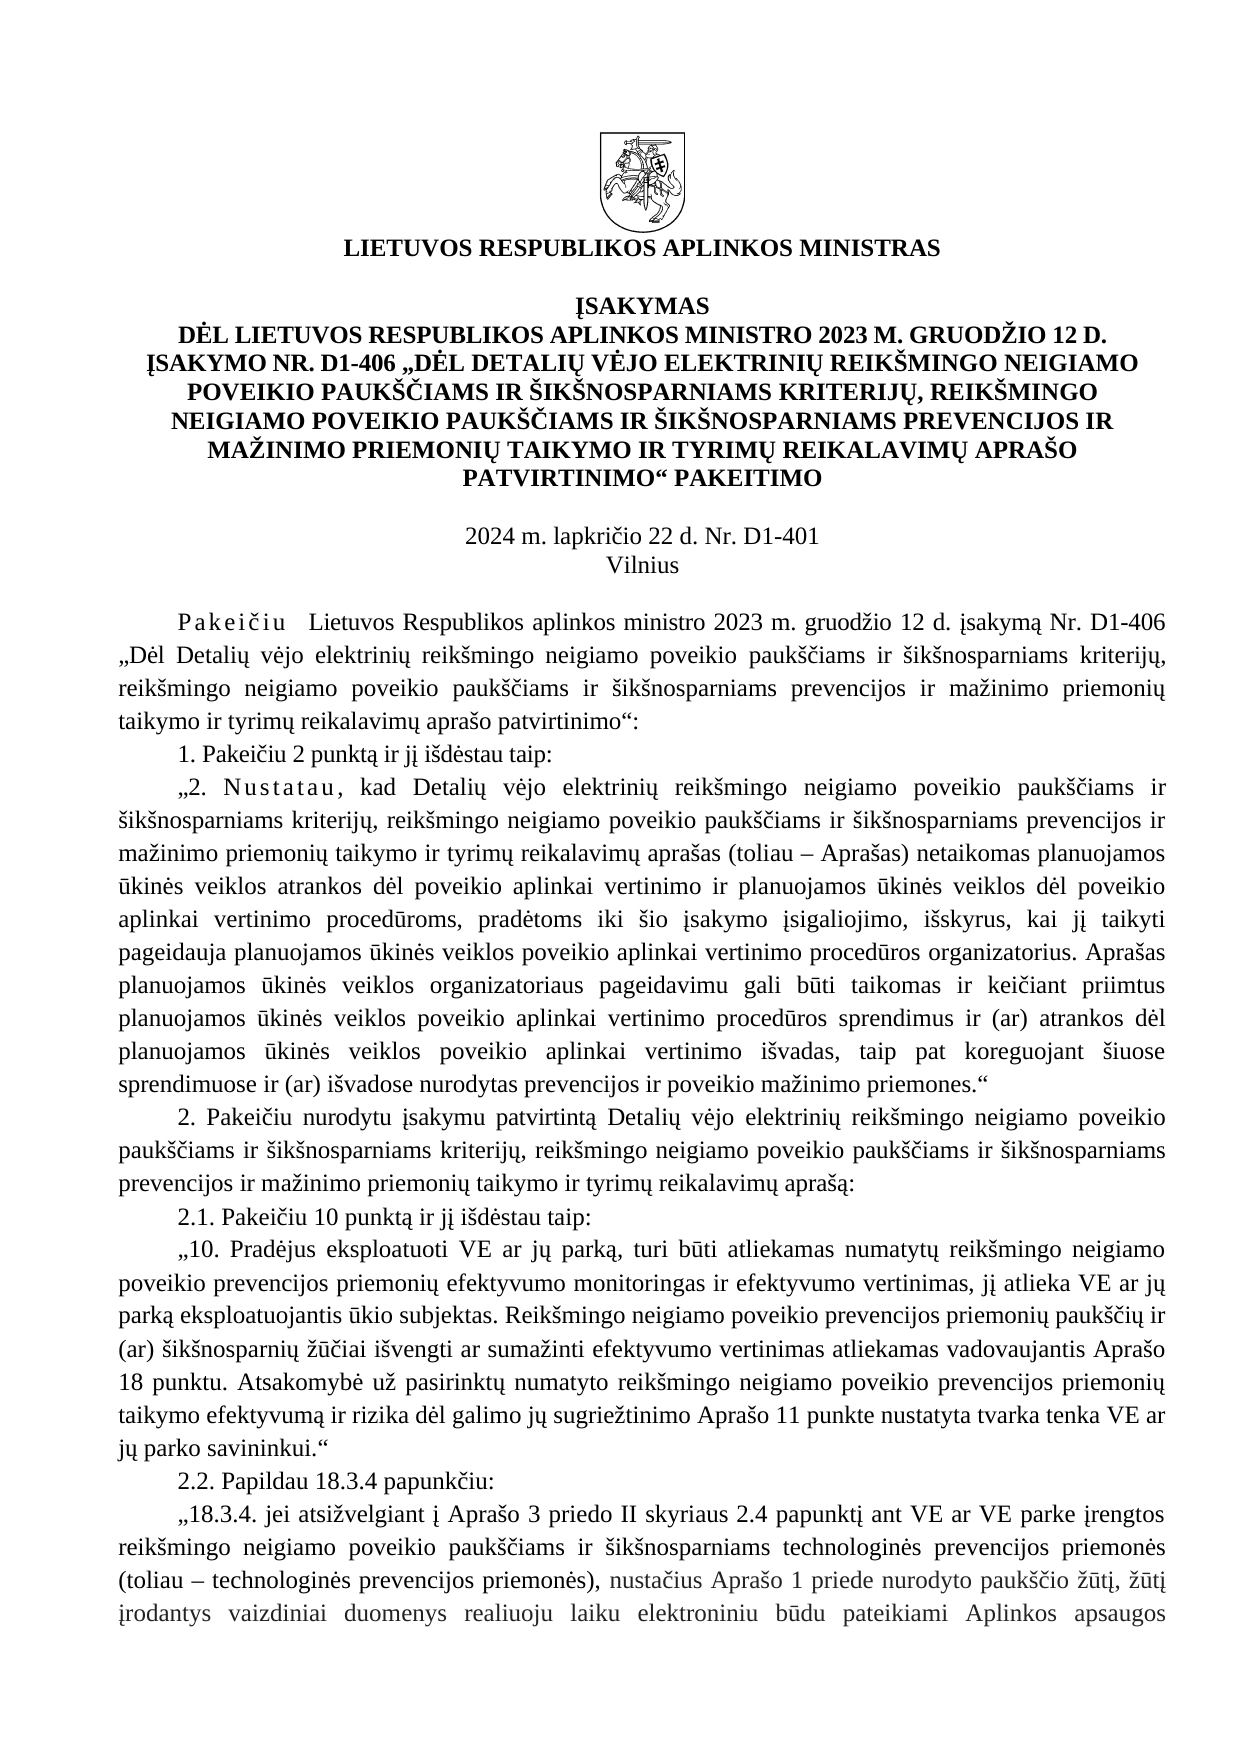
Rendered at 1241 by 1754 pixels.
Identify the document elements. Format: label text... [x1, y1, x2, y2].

text Vilnius [118, 550, 1167, 578]
text 1. Pakeičiu 2 punktą ir jį išdėstau taip: [118, 739, 1167, 768]
text „2. Nustatau, kad Detalių vėjo elektrinių reikšmingo neigiamo poveikio paukščiams ir šikšnosparniams kriterijų, reikšmingo neigiamo poveikio paukščiams ir šikšnosparniams prevencijos ir mažinimo priemonių taikymo ir tyrimų reikalavimų aprašas (toliau – Aprašas) netaikomas planuojamos ūkinės veiklos atrankos dėl poveikio aplinkai vertinimo ir planuojamos ūkinės veiklos dėl poveikio aplinkai vertinimo procedūroms, pradėtoms iki šio įsakymo įsigaliojimo, išskyrus, kai jį taikyti pageidauja planuojamos ūkinės veiklos poveikio aplinkai vertinimo procedūros organizatorius. Aprašas planuojamos ūkinės veiklos organizatoriaus pageidavimu gali būti taikomas ir keičiant priimtus planuojamos ūkinės veiklos poveikio aplinkai vertinimo procedūros sprendimus ir (ar) atrankos dėl planuojamos ūkinės veiklos poveikio aplinkai vertinimo išvadas, taip pat koreguojant šiuose sprendimuose ir (ar) išvadose nurodytas prevencijos ir poveikio mažinimo priemones.“ [118, 772, 1167, 1098]
text DĖL LIETUVOS RESPUBLIKOS APLINKOS MINISTRO 2023 M. GRUODŽIO 12 D. ĮSAKYMO NR. D1-406 „DĖL DETALIŲ VĖJO ELEKTRINIŲ REIKŠMINGO NEIGIAMO POVEIKIO PAUKŠČIAMS IR ŠIKŠNOSPARNIAMS KRITERIJŲ, REIKŠMINGO NEIGIAMO POVEIKIO PAUKŠČIAMS IR ŠIKŠNOSPARNIAMS PREVENCIJOS IR MAŽINIMO PRIEMONIŲ TAIKYMO IR TYRIMŲ REIKALAVIMŲ APRAŠO PATVIRTINIMO“ PAKEITIMO [118, 320, 1167, 492]
text „18.3.4. jei atsižvelgiant į Aprašo 3 priedo II skyriaus 2.4 papunktį ant VE ar VE parke įrengtos reikšmingo neigiamo poveikio paukščiams ir šikšnosparniams technologinės prevencijos priemonės (toliau – technologinės prevencijos priemonės), nustačius Aprašo 1 priede nurodyto paukščio žūtį, žūtį įrodantys vaizdiniai duomenys realiuoju laiku elektroniniu būdu pateikiami Aplinkos apsaugos [118, 1499, 1167, 1627]
text „10. Pradėjus eksploatuoti VE ar jų parką, turi būti atliekamas numatytų reikšmingo neigiamo poveikio prevencijos priemonių efektyvumo monitoringas ir efektyvumo vertinimas, jį atlieka VE ar jų parką eksploatuojantis ūkio subjektas. Reikšmingo neigiamo poveikio prevencijos priemonių paukščių ir (ar) šikšnosparnių žūčiai išvengti ar sumažinti efektyvumo vertinimas atliekamas vadovaujantis Aprašo 18 punktu. Atsakomybė už pasirinktų numatyto reikšmingo neigiamo poveikio prevencijos priemonių taikymo efektyvumą ir rizika dėl galimo jų sugriežtinimo Aprašo 11 punkte nustatyta tvarka tenka VE ar jų parko savininkui.“ [118, 1234, 1167, 1461]
text ĮSAKYMAS [118, 291, 1167, 320]
text Pakeičiu Lietuvos Respublikos aplinkos ministro 2023 m. gruodžio 12 d. įsakymą Nr. D1-406 „Dėl Detalių vėjo elektrinių reikšmingo neigiamo poveikio paukščiams ir šikšnosparniams kriterijų, reikšmingo neigiamo poveikio paukščiams ir šikšnosparniams prevencijos ir mažinimo priemonių taikymo ir tyrimų reikalavimų aprašo patvirtinimo“: [118, 607, 1167, 735]
text 2024 m. lapkričio 22 d. Nr. D1-401 [118, 521, 1167, 550]
text 2. Pakeičiu nurodytu įsakymu patvirtintą Detalių vėjo elektrinių reikšmingo neigiamo poveikio paukščiams ir šikšnosparniams kriterijų, reikšmingo neigiamo poveikio paukščiams ir šikšnosparniams prevencijos ir mažinimo priemonių taikymo ir tyrimų reikalavimų aprašą: [118, 1102, 1167, 1197]
text LIETUVOS RESPUBLIKOS APLINKOS MINISTRAS [118, 233, 1167, 262]
text 2.2. Papildau 18.3.4 papunkčiu: [118, 1466, 1167, 1494]
text 2.1. Pakeičiu 10 punktą ir jį išdėstau taip: [118, 1202, 1167, 1230]
